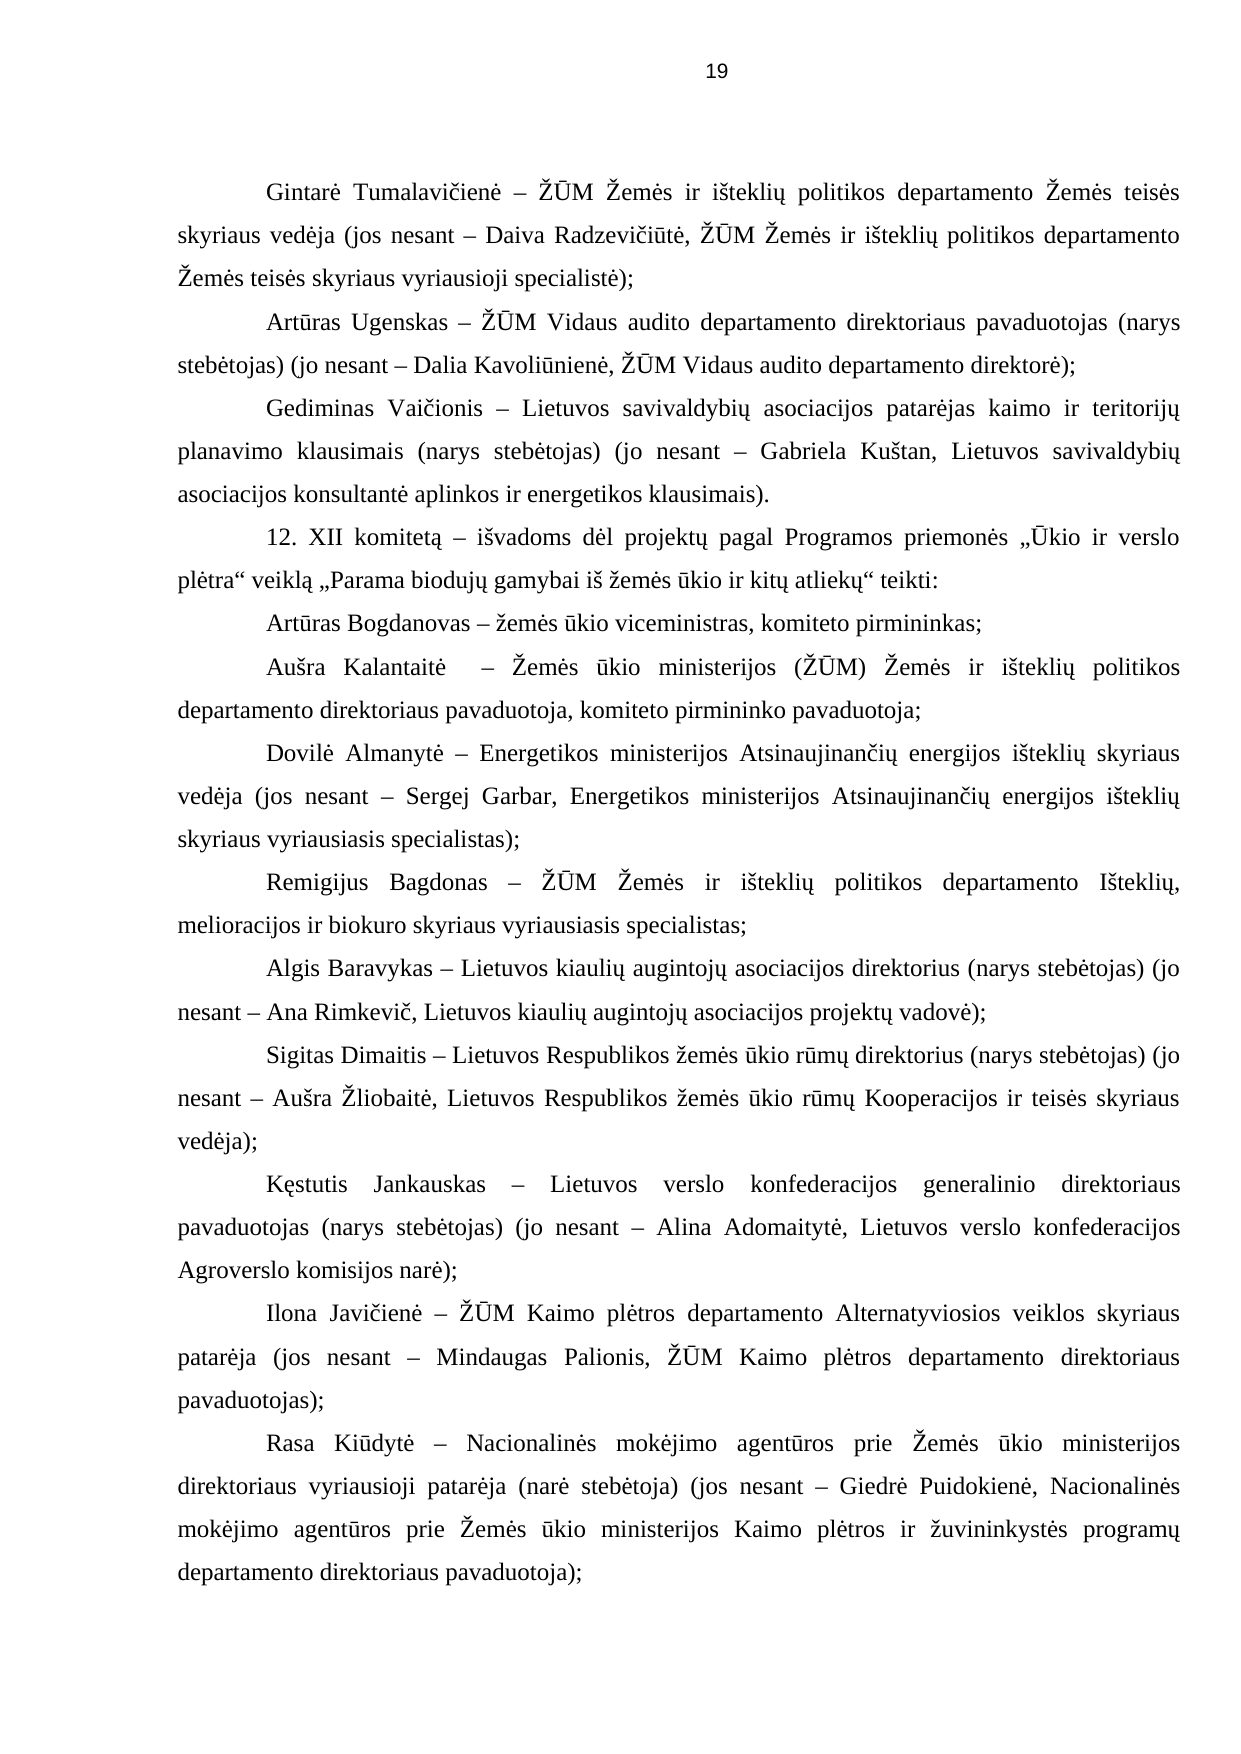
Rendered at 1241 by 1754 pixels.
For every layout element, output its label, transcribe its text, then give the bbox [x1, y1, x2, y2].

text Rasa Kiūdytė – Nacionalinės mokėjimo agentūros prie Žemės ūkio ministerijos direktoriaus vyriausioji patarėja (narė stebėtoja) (jos nesant – Giedrė Puidokienė, Nacionalinės mokėjimo agentūros prie Žemės ūkio ministerijos Kaimo plėtros ir žuvininkystės programų departamento direktoriaus pavaduotoja); [177, 1428, 1181, 1586]
text Gediminas Vaičionis – Lietuvos savivaldybių asociacijos patarėjas kaimo ir teritorijų planavimo klausimais (narys stebėtojas) (jo nesant – Gabriela Kuštan, Lietuvos savivaldybių asociacijos konsultantė aplinkos ir energetikos klausimais). [177, 393, 1181, 508]
text Algis Baravykas – Lietuvos kiaulių augintojų asociacijos direktorius (narys stebėtojas) (jo nesant – Ana Rimkevič, Lietuvos kiaulių augintojų asociacijos projektų vadovė); [177, 953, 1181, 1025]
text 12. XII komitetą – išvadoms dėl projektų pagal Programos priemonės „Ūkio ir verslo plėtra“ veiklą „Parama biodujų gamybai iš žemės ūkio ir kitų atliekų“ teikti: [177, 522, 1181, 594]
text Dovilė Almanytė – Energetikos ministerijos Atsinaujinančių energijos išteklių skyriaus vedėja (jos nesant – Sergej Garbar, Energetikos ministerijos Atsinaujinančių energijos išteklių skyriaus vyriausiasis specialistas); [177, 738, 1181, 853]
text Remigijus Bagdonas – ŽŪM Žemės ir išteklių politikos departamento Išteklių, melioracijos ir biokuro skyriaus vyriausiasis specialistas; [177, 867, 1181, 939]
text Artūras Bogdanovas – žemės ūkio viceministras, komiteto pirmininkas; [177, 608, 1181, 637]
text Gintarė Tumalavičienė – ŽŪM Žemės ir išteklių politikos departamento Žemės teisės skyriaus vedėja (jos nesant – Daiva Radzevičiūtė, ŽŪM Žemės ir išteklių politikos departamento Žemės teisės skyriaus vyriausioji specialistė); [177, 177, 1181, 292]
text Kęstutis Jankauskas – Lietuvos verslo konfederacijos generalinio direktoriaus pavaduotojas (narys stebėtojas) (jo nesant – Alina Adomaitytė, Lietuvos verslo konfederacijos Agroverslo komisijos narė); [177, 1169, 1181, 1284]
text Ilona Javičienė – ŽŪM Kaimo plėtros departamento Alternatyviosios veiklos skyriaus patarėja (jos nesant – Mindaugas Palionis, ŽŪM Kaimo plėtros departamento direktoriaus pavaduotojas); [177, 1298, 1181, 1413]
text Sigitas Dimaitis – Lietuvos Respublikos žemės ūkio rūmų direktorius (narys stebėtojas) (jo nesant – Aušra Žliobaitė, Lietuvos Respublikos žemės ūkio rūmų Kooperacijos ir teisės skyriaus vedėja); [177, 1040, 1181, 1155]
text Aušra Kalantaitė – Žemės ūkio ministerijos (ŽŪM) Žemės ir išteklių politikos departamento direktoriaus pavaduotoja, komiteto pirmininko pavaduotoja; [177, 652, 1181, 723]
text Artūras Ugenskas – ŽŪM Vidaus audito departamento direktoriaus pavaduotojas (narys stebėtojas) (jo nesant – Dalia Kavoliūnienė, ŽŪM Vidaus audito departamento direktorė); [177, 307, 1181, 378]
